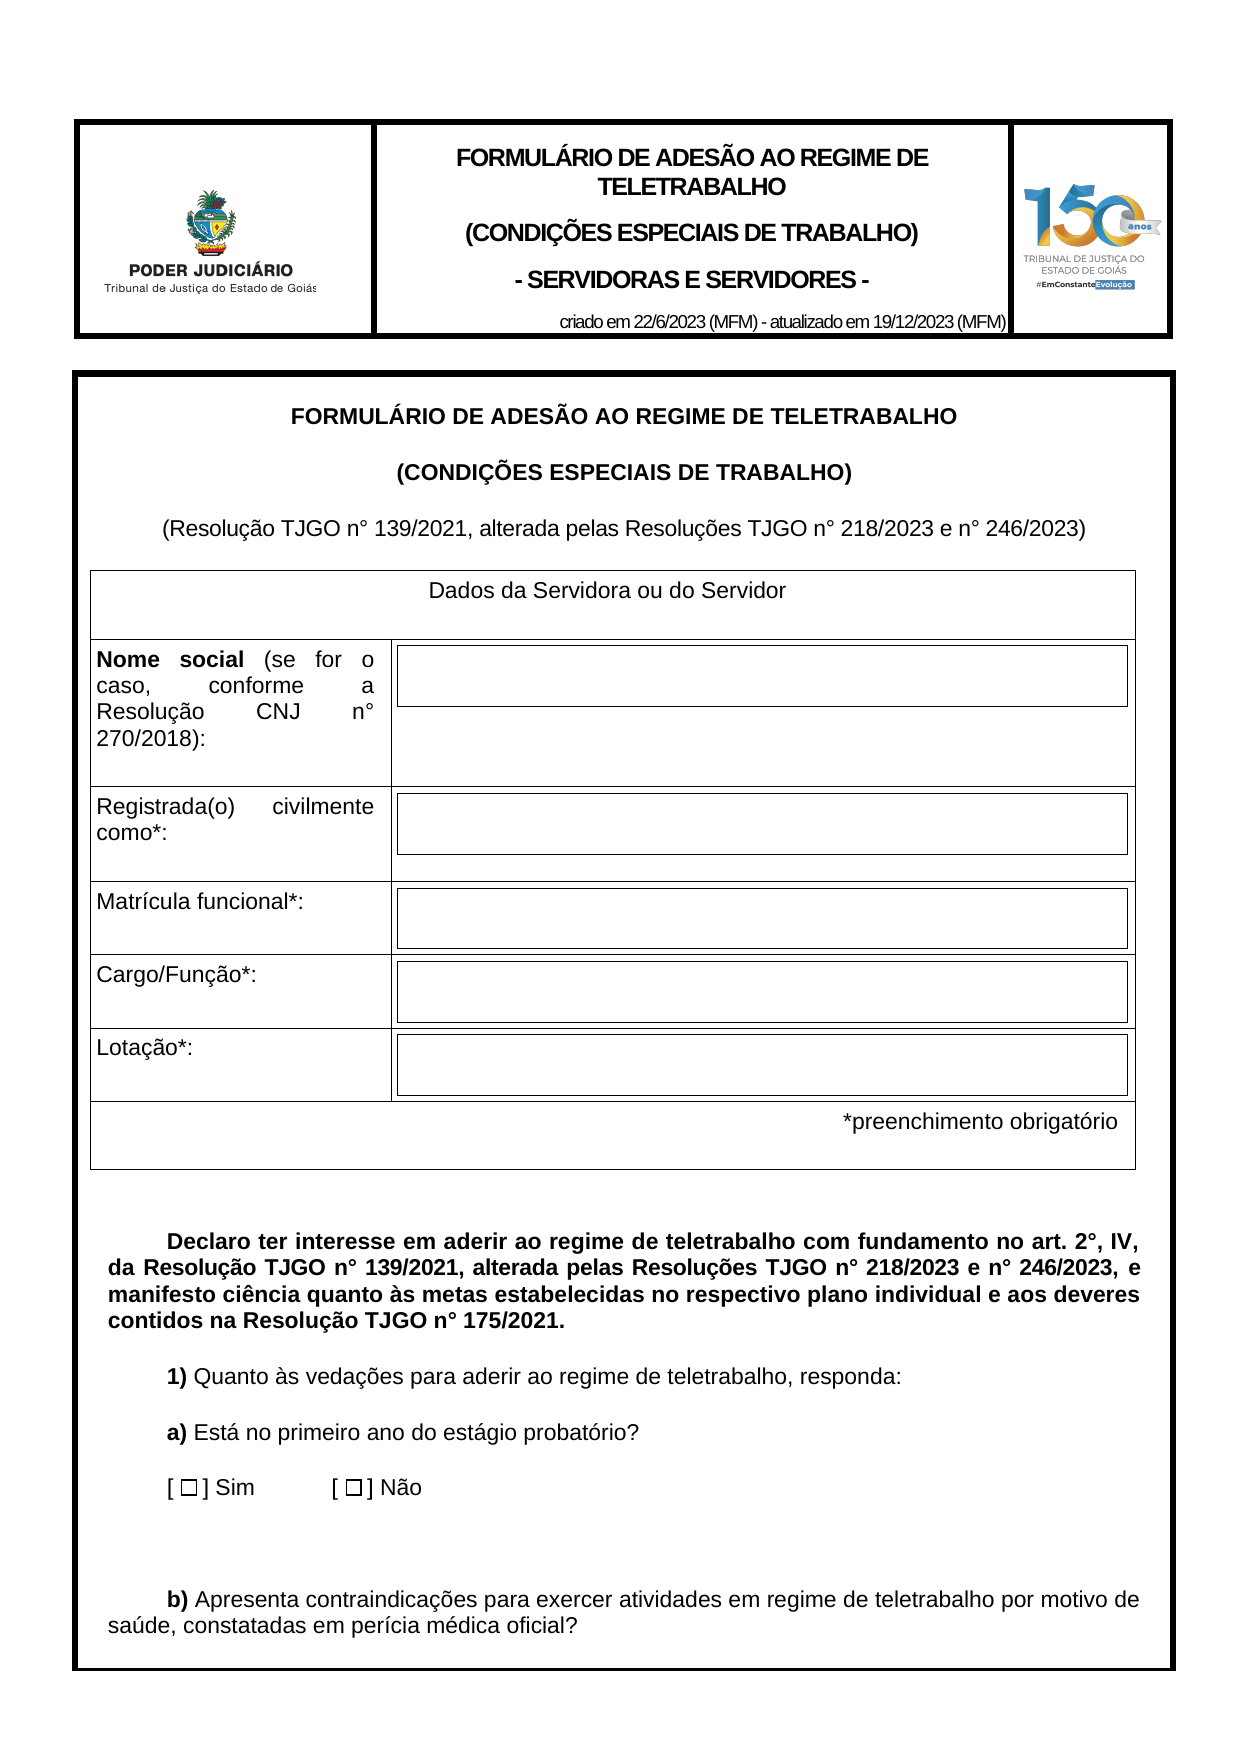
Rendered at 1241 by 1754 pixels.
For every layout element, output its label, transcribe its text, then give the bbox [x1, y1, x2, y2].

table_cell [392, 955, 1135, 1027]
table_cell [392, 787, 1135, 881]
picture [104, 190, 317, 294]
table_header [1014, 125, 1167, 333]
table_cell Cargo/Função*: [91, 955, 391, 1027]
table_cell Registrada(o) civilmente como*: [91, 787, 391, 881]
table_cell [392, 882, 1135, 954]
table_cell [392, 1029, 1135, 1101]
table_cell Lotação*: [91, 1029, 391, 1101]
table_header [80, 125, 371, 333]
table_header FORMULÁRIO DE ADESÃO AO REGIME DE TELETRABALHO (CONDIÇÕES ESPECIAIS DE TRABALHO) (Resolução TJGO n° 139/2021, alterada pelas Resoluções TJGO n° 218/2023 e n° 246/2023) Declaro ter interesse em aderir ao regime de teletrabalho com fundamento no art. 2°, IV, da Resolução TJGO n° 139/2021, alterada pelas Resoluções TJGO n° 218/2023 e n° 246/2023, e manifesto ciência quanto às metas estabelecidas no respectivo plano individual e aos deveres contidos na Resolução TJGO n° 175/2021. 1) Quanto às vedações para aderir ao regime de teletrabalho, responda: a) Está no primeiro ano do estágio probatório? [ ] Sim [ ] Não b) Apresenta contraindicações para exercer atividades em regime de teletrabalho por motivo de saúde, constatadas em perícia médica oficial? [78, 377, 1170, 1668]
table_cell Nome social (se for o caso, conforme a Resolução CNJ n° 270/2018): [91, 640, 391, 786]
picture [1017, 177, 1163, 294]
table_header Dados da Servidora ou do Servidor [91, 571, 1135, 639]
table_cell Matrícula funcional*: [91, 882, 391, 954]
table_cell [392, 640, 1135, 786]
table_header FORMULÁRIO DE ADESÃO AO REGIME DE TELETRABALHO (CONDIÇÕES ESPECIAIS DE TRABALHO) - SERVIDORAS E SERVIDORES - criado em 22/6/2023 (MFM) - atualizado em 19/12/2023 (MFM) [377, 125, 1008, 333]
table_cell *preenchimento obrigatório [91, 1102, 1135, 1169]
